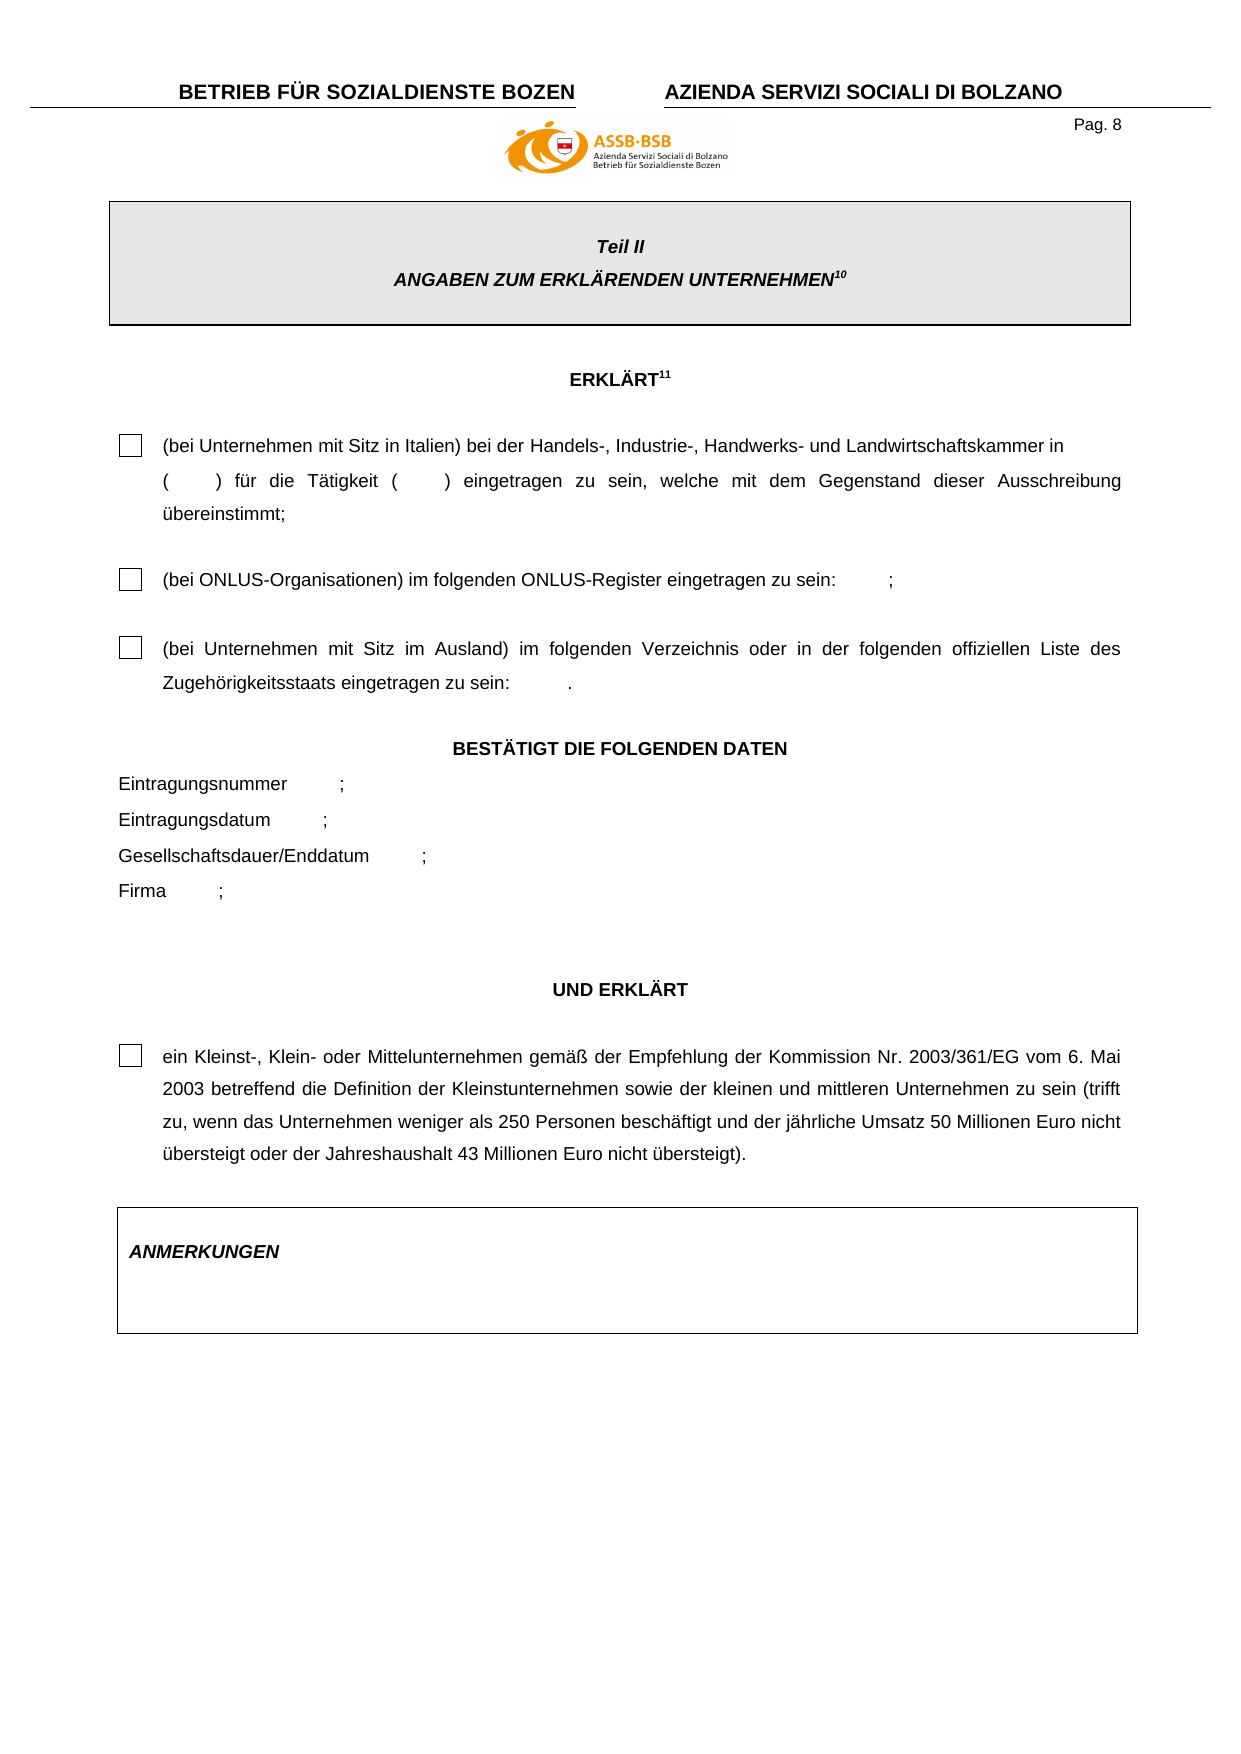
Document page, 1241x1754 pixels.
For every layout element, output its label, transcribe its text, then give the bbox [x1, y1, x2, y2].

text Eintragungsnummer ; [118, 771, 1122, 794]
text ERKLÄRT [118, 368, 1122, 390]
text Eintragungsdatum ; [118, 806, 1122, 830]
text ein Kleinst-, Klein- oder Mittelunternehmen gemäß der Empfehlung der Kommission Nr. 2003/361/EG vom 6. Mai 2003 betreffend die Definition der Kleinstunternehmen sowie der kleinen und mittleren Unternehmen zu sein (trifft zu, wenn das Unternehmen weniger als 250 Personen beschäftigt und der jährliche Umsatz 50 Millionen Euro nicht übersteigt oder der Jahreshaushalt 43 Millionen Euro nicht übersteigt). [118, 1043, 1122, 1164]
text Teil II [110, 233, 1130, 258]
table_header ANMERKUNGEN [118, 1208, 1137, 1333]
text UND ERKLÄRT [118, 979, 1122, 1000]
text (bei ONLUS-Organisationen) im folgenden ONLUS-Register eingetragen zu sein: ; [118, 567, 1122, 591]
text Firma ; [118, 878, 1122, 902]
text Gesellschaftsdauer/Enddatum ; [118, 842, 1122, 866]
text (bei Unternehmen mit Sitz im Ausland) im folgenden Verzeichnis oder in der folgenden offiziellen Liste des Zugehörigkeitsstaats eingetragen zu sein: . [118, 635, 1122, 694]
text ANGABEN ZUM ERKLÄRENDEN UNTERNEHMEN [110, 265, 1130, 290]
text BESTÄTIGT DIE FOLGENDEN DATEN [118, 738, 1122, 760]
text (bei Unternehmen mit Sitz in Italien) bei der Handels-, Industrie-, Handwerks- und Landwirtschaftskammer in ( ) für die Tätigkeit ( ) eingetragen zu sein, welche mit dem Gegenstand dieser Ausschreibung übereinstimmt; [118, 433, 1122, 524]
